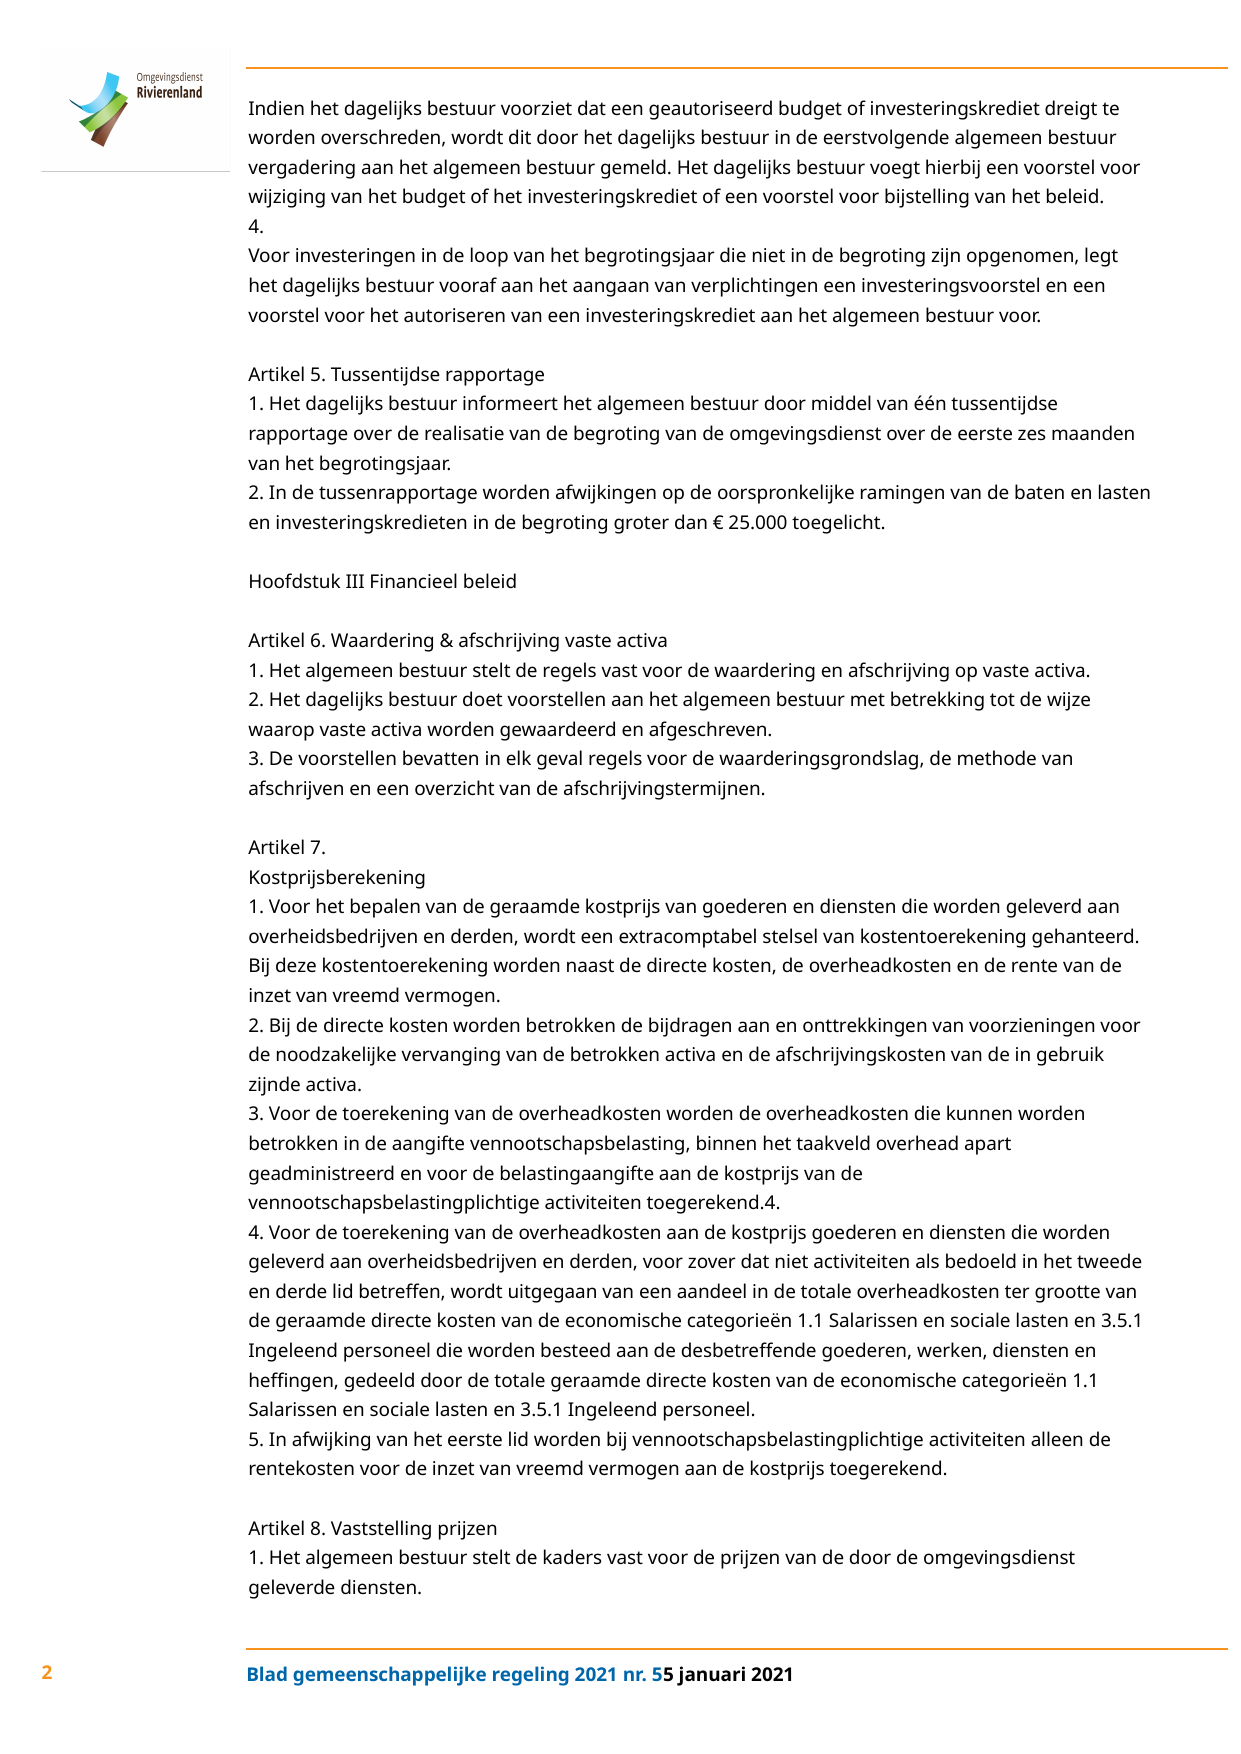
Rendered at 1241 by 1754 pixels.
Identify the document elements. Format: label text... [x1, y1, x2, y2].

text 1. Het algemeen bestuur stelt de kaders vast voor de prijzen van de door de omgevingsdienst geleverde diensten. [248, 1544, 1152, 1600]
text Hoofdstuk III Financieel beleid [248, 568, 1152, 594]
text Indien het dagelijks bestuur voorziet dat een geautoriseerd budget of investeringskrediet dreigt te worden overschreden, wordt dit door het dagelijks bestuur in de eerstvolgende algemeen bestuur vergadering aan het algemeen bestuur gemeld. Het dagelijks bestuur voegt hierbij een voorstel voor wijziging van het budget of het investeringskrediet of een voorstel voor bijstelling van het beleid. [248, 95, 1152, 209]
text 4. [248, 213, 1152, 239]
text 2. Het dagelijks bestuur doet voorstellen aan het algemeen bestuur met betrekking tot de wijze waarop vaste activa worden gewaardeerd en afgeschreven. [248, 686, 1152, 742]
text Kostprijsberekening [248, 864, 1152, 890]
text Artikel 8. Vaststelling prijzen [248, 1515, 1152, 1541]
text 1. Het algemeen bestuur stelt de regels vast voor de waardering en afschrijving op vaste activa. [248, 657, 1152, 683]
text 3. De voorstellen bevatten in elk geval regels voor de waarderingsgrondslag, de methode van afschrijven en een overzicht van de afschrijvingstermijnen. [248, 746, 1152, 801]
text Artikel 7. [248, 834, 1152, 860]
text 2. In de tussenrapportage worden afwijkingen op de oorspronkelijke ramingen van de baten en lasten en investeringskredieten in de begroting groter dan € 25.000 toegelicht. [248, 479, 1152, 535]
picture [41, 47, 231, 172]
text Artikel 5. Tussentijdse rapportage [248, 361, 1152, 387]
text 3. Voor de toerekening van de overheadkosten worden de overheadkosten die kunnen worden betrokken in de aangifte vennootschapsbelasting, binnen het taakveld overhead apart geadministreerd en voor de belastingaangifte aan de kostprijs van de vennootschapsbelastingplichtige activiteiten toegerekend.4. [248, 1101, 1152, 1215]
text 5. In afwijking van het eerste lid worden bij vennootschapsbelastingplichtige activiteiten alleen de rentekosten voor de inzet van vreemd vermogen aan de kostprijs toegerekend. [248, 1426, 1152, 1481]
text 1. Het dagelijks bestuur informeert het algemeen bestuur door middel van één tussentijdse rapportage over de realisatie van de begroting van de omgevingsdienst over de eerste zes maanden van het begrotingsjaar. [248, 391, 1152, 476]
text Artikel 6. Waardering & afschrijving vaste activa [248, 627, 1152, 653]
text 4. Voor de toerekening van de overheadkosten aan de kostprijs goederen en diensten die worden geleverd aan overheidsbedrijven en derden, voor zover dat niet activiteiten als bedoeld in het tweede en derde lid betreffen, wordt uitgegaan van een aandeel in de totale overheadkosten ter grootte van de geraamde directe kosten van de economische categorieën 1.1 Salarissen en sociale lasten en 3.5.1 Ingeleend personeel die worden besteed aan de desbetreffende goederen, werken, diensten en heffingen, gedeeld door de totale geraamde directe kosten van de economische categorieën 1.1 Salarissen en sociale lasten en 3.5.1 Ingeleend personeel. [248, 1219, 1152, 1422]
text 2. Bij de directe kosten worden betrokken de bijdragen aan en onttrekkingen van voorzieningen voor de noodzakelijke vervanging van de betrokken activa en de afschrijvingskosten van de in gebruik zijnde activa. [248, 1012, 1152, 1097]
text 1. Voor het bepalen van de geraamde kostprijs van goederen en diensten die worden geleverd aan overheidsbedrijven en derden, wordt een extracomptabel stelsel van kostentoerekening gehanteerd. Bij deze kostentoerekening worden naast de directe kosten, de overheadkosten en de rente van de inzet van vreemd vermogen. [248, 893, 1152, 1008]
text Voor investeringen in de loop van het begrotingsjaar die niet in de begroting zijn opgenomen, legt het dagelijks bestuur vooraf aan het aangaan van verplichtingen een investeringsvoorstel en een voorstel voor het autoriseren van een investeringskrediet aan het algemeen bestuur voor. [248, 243, 1152, 328]
